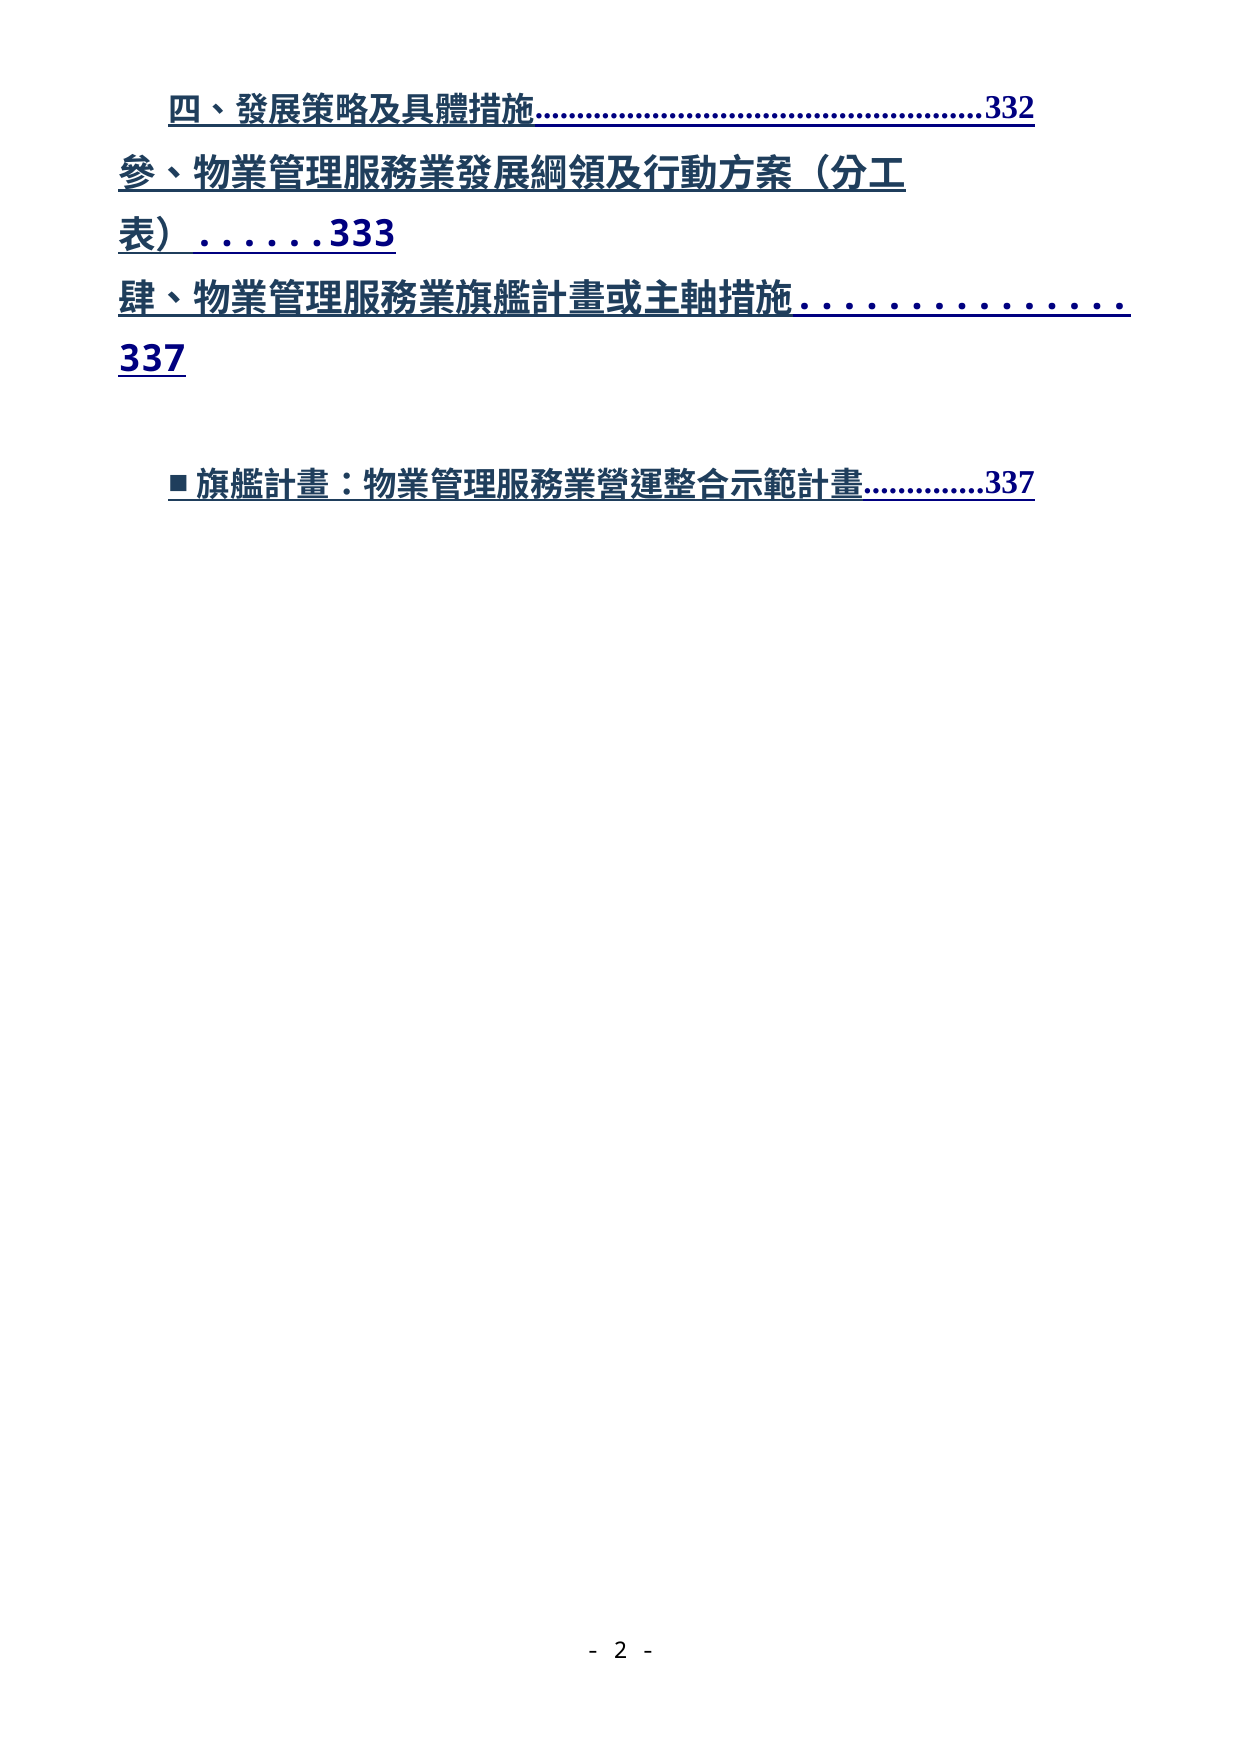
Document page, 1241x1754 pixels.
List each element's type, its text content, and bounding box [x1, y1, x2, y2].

text 參、物業管理服務業發展綱領及行動方案（分工表）......333 [118, 128, 1122, 253]
text 四、發展策略及具體措施 332 [168, 65, 1034, 124]
text 肆、物業管理服務業旗艦計畫或主軸措施...............337 [118, 317, 1122, 378]
text ■ 旗艦計畫：物業管理服務業營運整合示範計畫 337 [168, 440, 1034, 499]
text 肆、物業管理服務業旗艦計畫或主軸措施...............337 [118, 253, 1122, 314]
